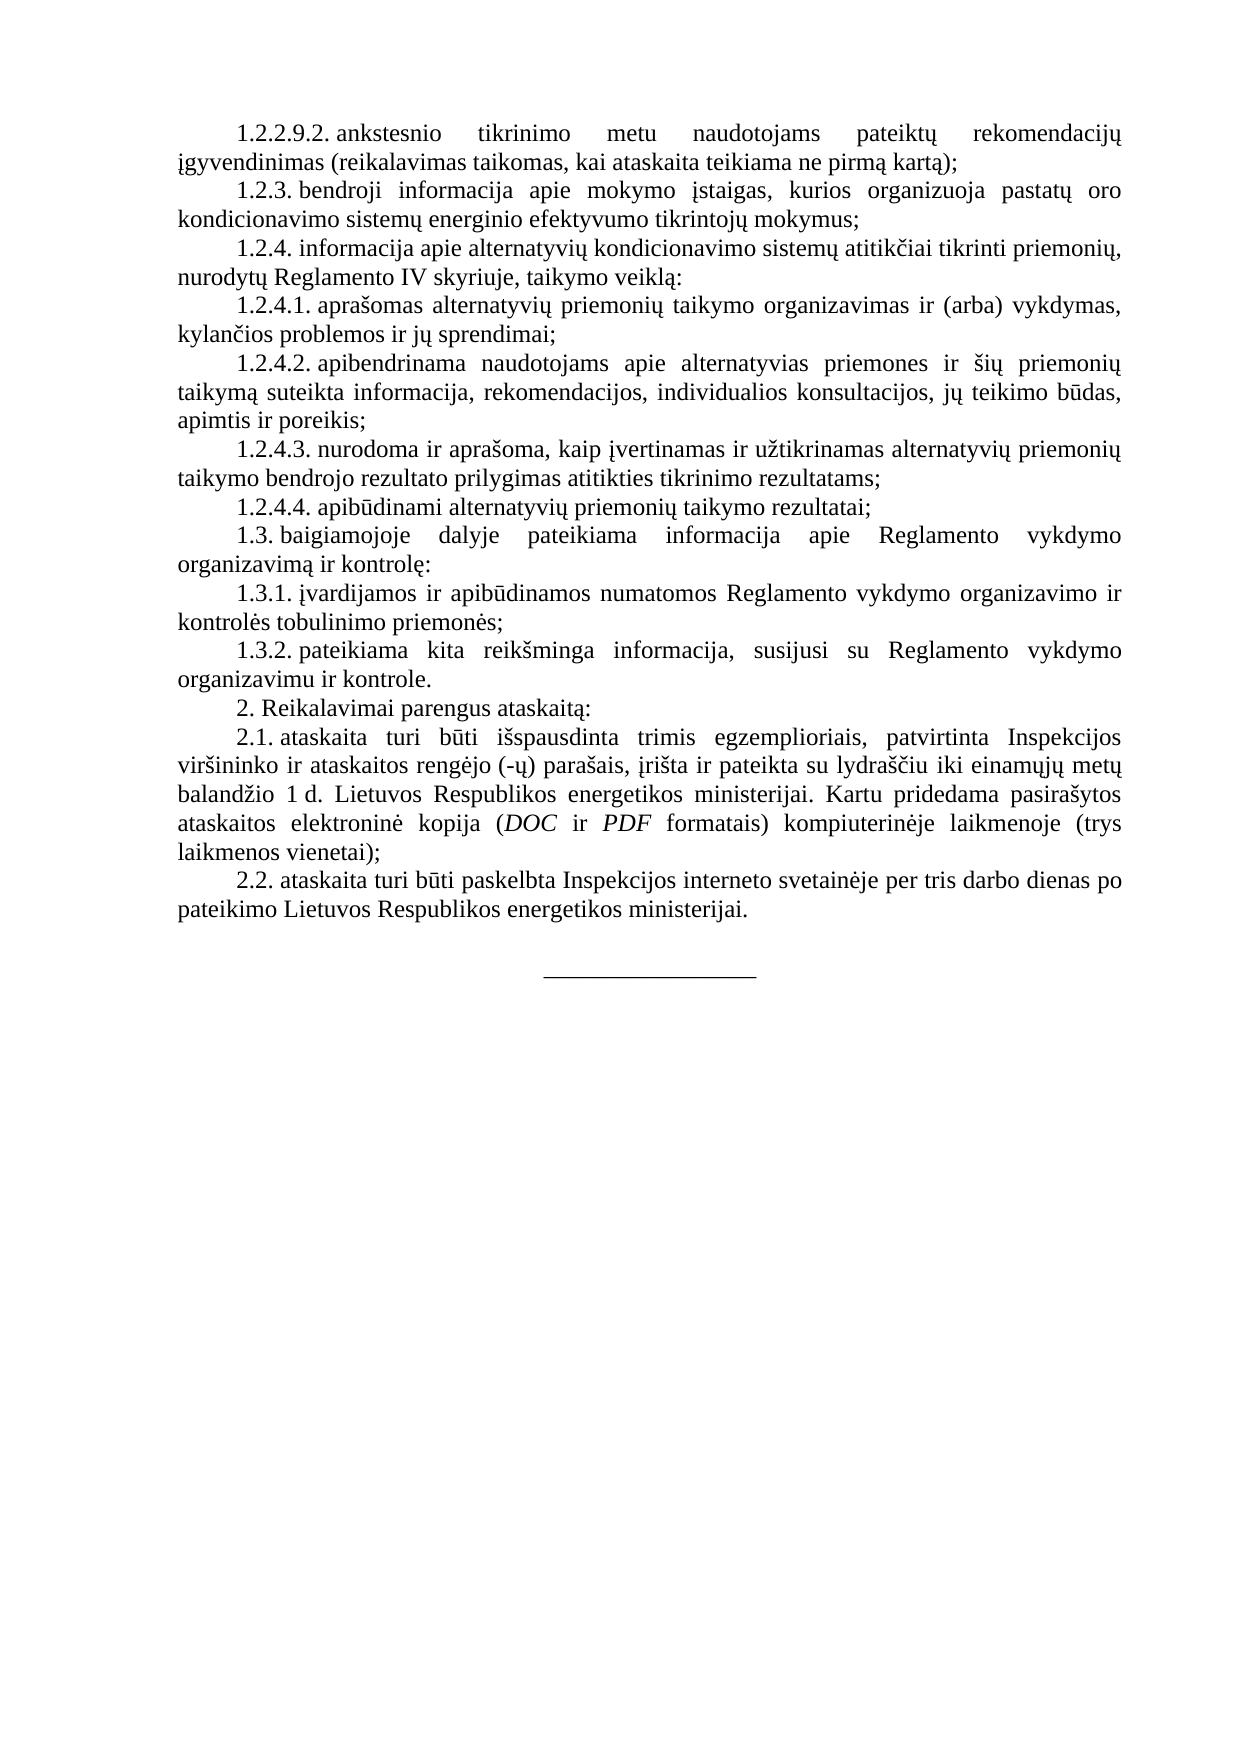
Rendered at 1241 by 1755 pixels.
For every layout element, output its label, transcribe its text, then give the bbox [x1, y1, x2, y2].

text 1.2.4. informacija apie alternatyvių kondicionavimo sistemų atitikčiai tikrinti priemonių, nurodytų Reglamento IV skyriuje, taikymo veiklą: [177, 233, 1122, 291]
text 1.2.4.1. aprašomas alternatyvių priemonių taikymo organizavimas ir (arba) vykdymas, kylančios problemos ir jų sprendimai; [177, 291, 1122, 348]
text 2.2. ataskaita turi būti paskelbta Inspekcijos interneto svetainėje per tris darbo dienas po pateikimo Lietuvos Respublikos energetikos ministerijai. [177, 866, 1122, 923]
text 1.3.2. pateikiama kita reikšminga informacija, susijusi su Reglamento vykdymo organizavimu ir kontrole. [177, 636, 1122, 693]
text 1.2.4.2. apibendrinama naudotojams apie alternatyvias priemones ir šių priemonių taikymą suteikta informacija, rekomendacijos, individualios konsultacijos, jų teikimo būdas, apimtis ir poreikis; [177, 348, 1122, 434]
text 2.1. ataskaita turi būti išspausdinta trimis egzemplioriais, patvirtinta Inspekcijos viršininko ir ataskaitos rengėjo (-ų) parašais, įrišta ir pateikta su lydraščiu iki einamųjų metų balandžio 1 d. Lietuvos Respublikos energetikos ministerijai. Kartu pridedama pasirašytos ataskaitos elektroninė kopija (DOC ir PDF formatais) kompiuterinėje laikmenoje (trys laikmenos vienetai); [177, 722, 1122, 866]
text 1.3.1. įvardijamos ir apibūdinamos numatomos Reglamento vykdymo organizavimo ir kontrolės tobulinimo priemonės; [177, 578, 1122, 636]
text 1.2.4.3. nurodoma ir aprašoma, kaip įvertinamas ir užtikrinamas alternatyvių priemonių taikymo bendrojo rezultato prilygimas atitikties tikrinimo rezultatams; [177, 434, 1122, 492]
text _________________ [177, 952, 1122, 981]
text 1.2.2.9.2. ankstesnio tikrinimo metu naudotojams pateiktų rekomendacijų įgyvendinimas (reikalavimas taikomas, kai ataskaita teikiama ne pirmą kartą); [177, 118, 1122, 176]
text 1.2.4.4. apibūdinami alternatyvių priemonių taikymo rezultatai; [177, 492, 1122, 521]
text 1.3. baigiamojoje dalyje pateikiama informacija apie Reglamento vykdymo organizavimą ir kontrolę: [177, 521, 1122, 578]
text 1.2.3. bendroji informacija apie mokymo įstaigas, kurios organizuoja pastatų oro kondicionavimo sistemų energinio efektyvumo tikrintojų mokymus; [177, 176, 1122, 233]
text 2. Reikalavimai parengus ataskaitą: [177, 693, 1122, 722]
